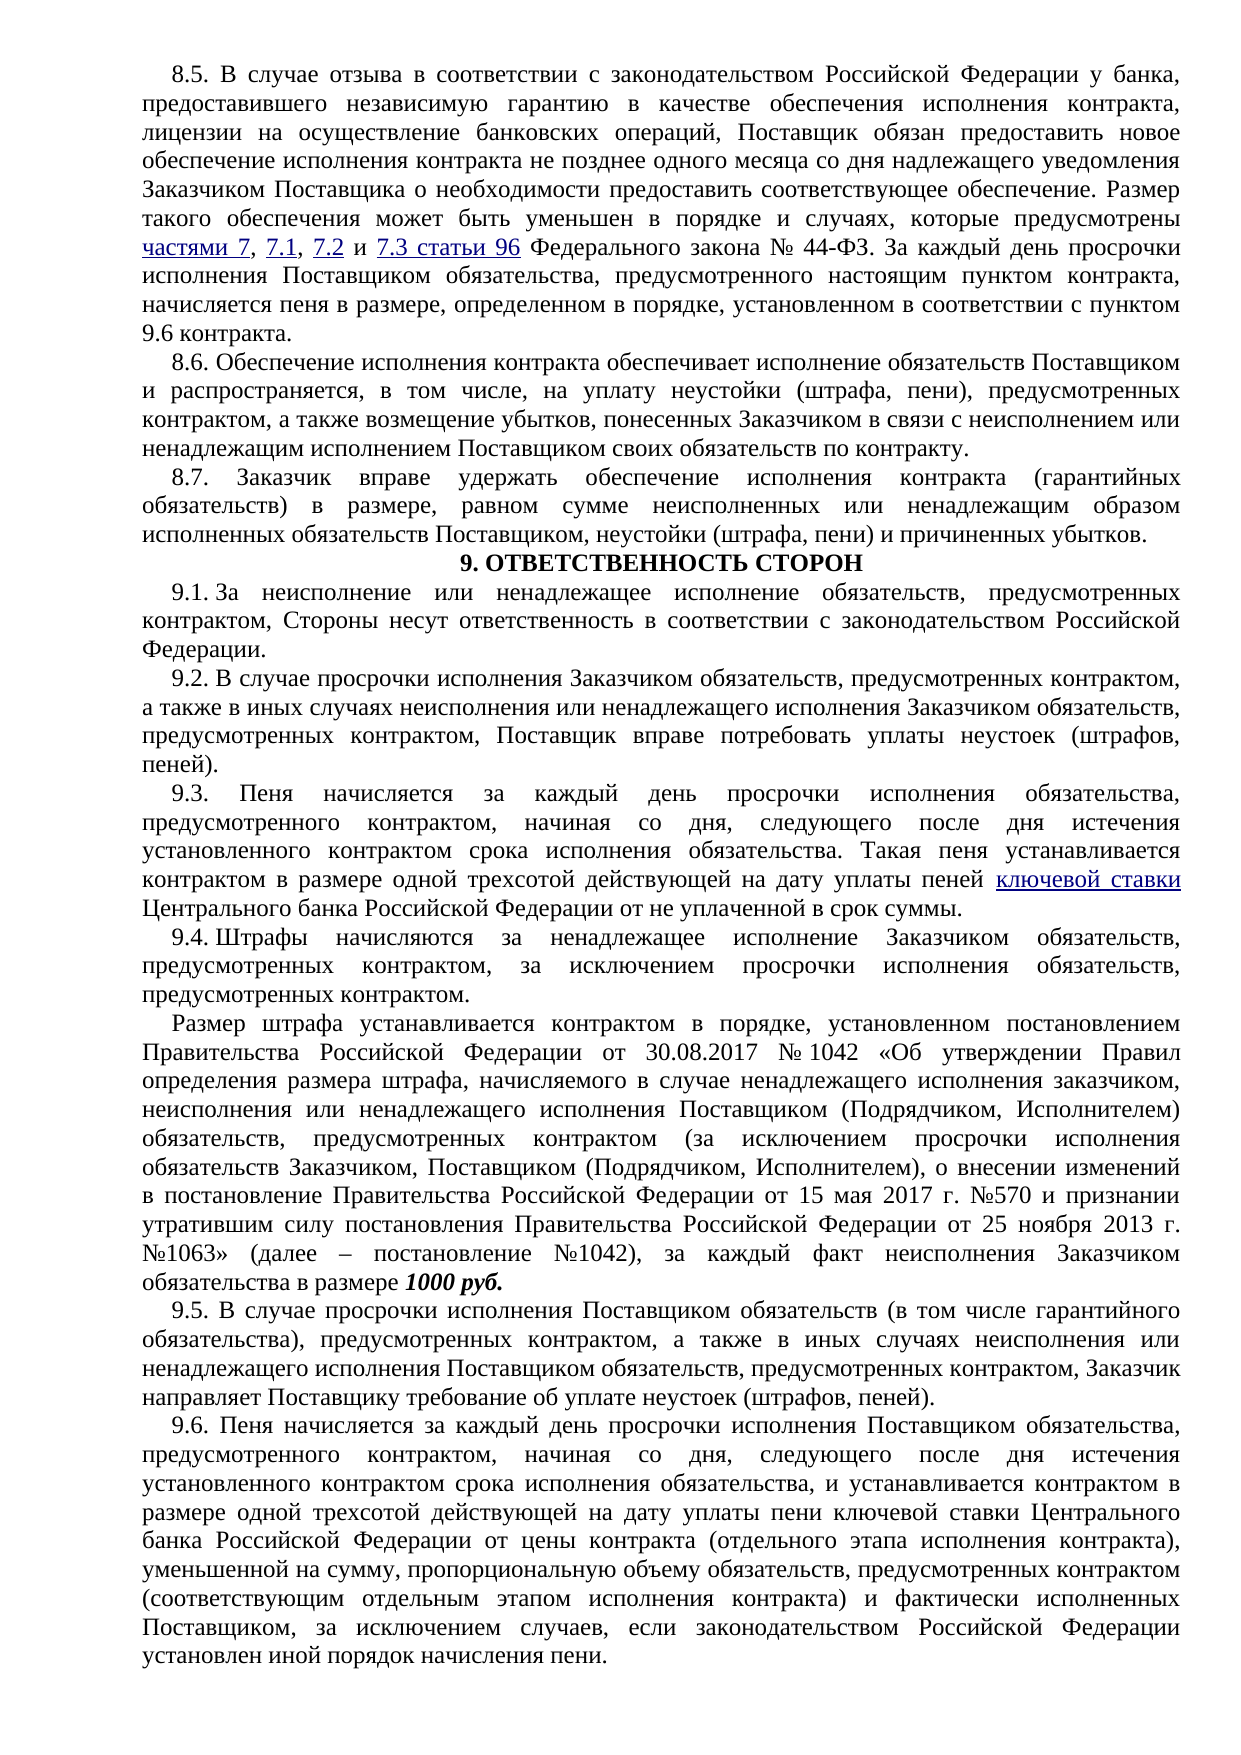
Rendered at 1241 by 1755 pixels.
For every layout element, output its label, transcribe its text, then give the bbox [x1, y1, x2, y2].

text 8.6. Обеспечение исполнения контракта обеспечивает исполнение обязательств Поставщиком и распространяется, в том числе, на уплату неустойки (штрафа, пени), предусмотренных контрактом, а также возмещение убытков, понесенных Заказчиком в связи с неисполнением или ненадлежащим исполнением Поставщиком своих обязательств по контракту. [142, 347, 1181, 462]
text Размер штрафа устанавливается контрактом в порядке, установленном постановлением Правительства Российской Федерации от 30.08.2017 № 1042 «Об утверждении Правил определения размера штрафа, начисляемого в случае ненадлежащего исполнения заказчиком, неисполнения или ненадлежащего исполнения Поставщиком (Подрядчиком, Исполнителем) обязательств, предусмотренных контрактом (за исключением просрочки исполнения обязательств Заказчиком, Поставщиком (Подрядчиком, Исполнителем), о внесении изменений в постановление Правительства Российской Федерации от 15 мая 2017 г. №570 и признании утратившим силу постановления Правительства Российской Федерации от 25 ноября 2013 г. №1063» (далее – постановление №1042), за каждый факт неисполнения Заказчиком обязательства в размере 1000 руб. [142, 1008, 1181, 1295]
text 8.5. В случае отзыва в соответствии с законодательством Российской Федерации у банка, предоставившего независимую гарантию в качестве обеспечения исполнения контракта, лицензии на осуществление банковских операций, Поставщик обязан предоставить новое обеспечение исполнения контракта не позднее одного месяца со дня надлежащего уведомления Заказчиком Поставщика о необходимости предоставить соответствующее обеспечение. Размер такого обеспечения может быть уменьшен в порядке и случаях, которые предусмотрены частями 7, 7.1, 7.2 и 7.3 статьи 96 Федерального закона № 44-ФЗ. За каждый день просрочки исполнения Поставщиком обязательства, предусмотренного настоящим пунктом контракта, начисляется пеня в размере, определенном в порядке, установленном в соответствии с пунктом 9.6 контракта. [142, 59, 1181, 347]
text 9.4. Штрафы начисляются за ненадлежащее исполнение Заказчиком обязательств, предусмотренных контрактом, за исключением просрочки исполнения обязательств, предусмотренных контрактом. [142, 922, 1181, 1008]
text 9. ОТВЕТСТВЕННОСТЬ СТОРОН [142, 548, 1181, 577]
text 9.3. Пеня начисляется за каждый день просрочки исполнения обязательства, предусмотренного контрактом, начиная со дня, следующего после дня истечения установленного контрактом срока исполнения обязательства. Такая пеня устанавливается контрактом в размере одной трехсотой действующей на дату уплаты пеней ключевой ставки Центрального банка Российской Федерации от не уплаченной в срок суммы. [142, 778, 1181, 922]
text 8.7. Заказчик вправе удержать обеспечение исполнения контракта (гарантийных обязательств) в размере, равном сумме неисполненных или ненадлежащим образом исполненных обязательств Поставщиком, неустойки (штрафа, пени) и причиненных убытков. [142, 462, 1181, 548]
text 9.5. В случае просрочки исполнения Поставщиком обязательств (в том числе гарантийного обязательства), предусмотренных контрактом, а также в иных случаях неисполнения или ненадлежащего исполнения Поставщиком обязательств, предусмотренных контрактом, Заказчик направляет Поставщику требование об уплате неустоек (штрафов, пеней). [142, 1295, 1181, 1410]
text 9.2. В случае просрочки исполнения Заказчиком обязательств, предусмотренных контрактом, а также в иных случаях неисполнения или ненадлежащего исполнения Заказчиком обязательств, предусмотренных контрактом, Поставщик вправе потребовать уплаты неустоек (штрафов, пеней). [142, 663, 1181, 778]
text 9.1. За неисполнение или ненадлежащее исполнение обязательств, предусмотренных контрактом, Стороны несут ответственность в соответствии с законодательством Российской Федерации. [142, 577, 1181, 663]
text 9.6. Пеня начисляется за каждый день просрочки исполнения Поставщиком обязательства, предусмотренного контрактом, начиная со дня, следующего после дня истечения установленного контрактом срока исполнения обязательства, и устанавливается контрактом в размере одной трехсотой действующей на дату уплаты пени ключевой ставки Центрального банка Российской Федерации от цены контракта (отдельного этапа исполнения контракта), уменьшенной на сумму, пропорциональную объему обязательств, предусмотренных контрактом (соответствующим отдельным этапом исполнения контракта) и фактически исполненных Поставщиком, за исключением случаев, если законодательством Российской Федерации установлен иной порядок начисления пени. [142, 1410, 1181, 1669]
